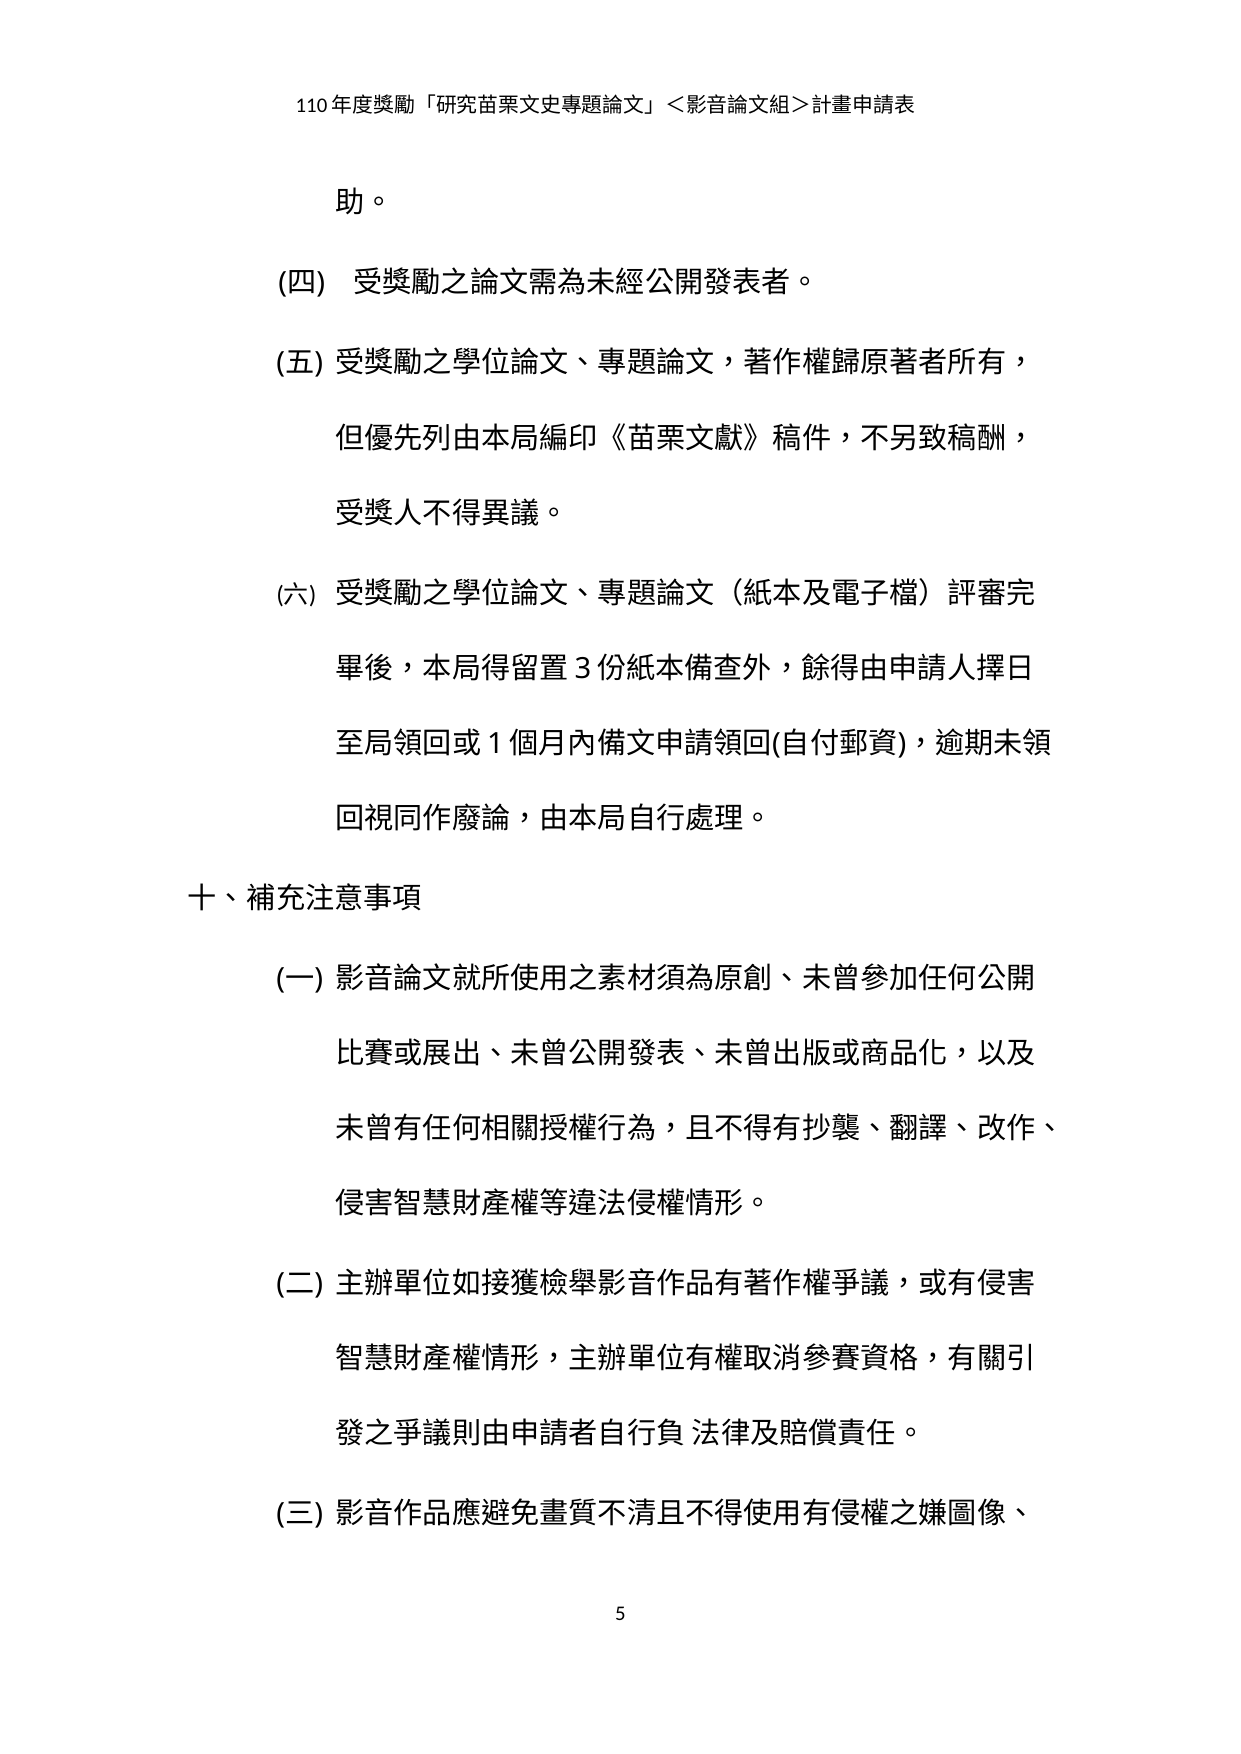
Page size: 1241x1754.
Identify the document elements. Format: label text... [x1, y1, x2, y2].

list 影音論文就所使用之素材須為原創、未曾參加任何公開比賽或展出、未曾公開發表、未曾出版或商品化，以及未曾有任何相關授權行為，且不得有抄襲、翻譯、改作、侵害智慧財產權等違法侵權情形。 [276, 938, 1053, 1238]
list 主辦單位如接獲檢舉影音作品有著作權爭議，或有侵害智慧財產權情形，主辦單位有權取消參賽資格，有關引發之爭議則由申請者自行負 法律及賠償責任。 [276, 1244, 1053, 1469]
list 受獎勵之論文需為未經公開發表者。 [278, 243, 1053, 318]
list 影音作品應避免畫質不清且不得使用有侵權之嫌圖像、音樂，並禁止抄襲或複製他人作品。內容禁止涉及色情、暴力、毀謗、人身攻擊或其他不雅之作品，禁止侵害他人隱私權或妨礙社會正當風俗及公共秩序作品，或違反中華民國相關法令規定等情事。 [276, 1474, 1053, 1549]
list 補充注意事項 [187, 858, 1053, 933]
list 受獎勵之學位論文、專題論文，著作權歸原著者所有，但優先列由本局編印《苗栗文獻》稿件，不另致稿酬，受獎人不得異議。 [276, 323, 1053, 548]
list 受獎勵之學位論文、專題論文（紙本及電子檔）評審完畢後，本局得留置3份紙本備查外，餘得由申請人擇日至局領回或1個月內備文申請領回(自付郵資)，逾期未領回視同作廢論，由本局自行處理。 [276, 553, 1053, 853]
list 論文如有引用他人資料，應註明出處，受獎勵人並應保證所完成之著作無侵害他人著作權或其他權益，或違反法令之事。如有上述情事，受獎勵人同意自行負責，與本局無涉，並應返還已支領之獎勵金，亦不得再申請獎助。 [276, 162, 1053, 237]
